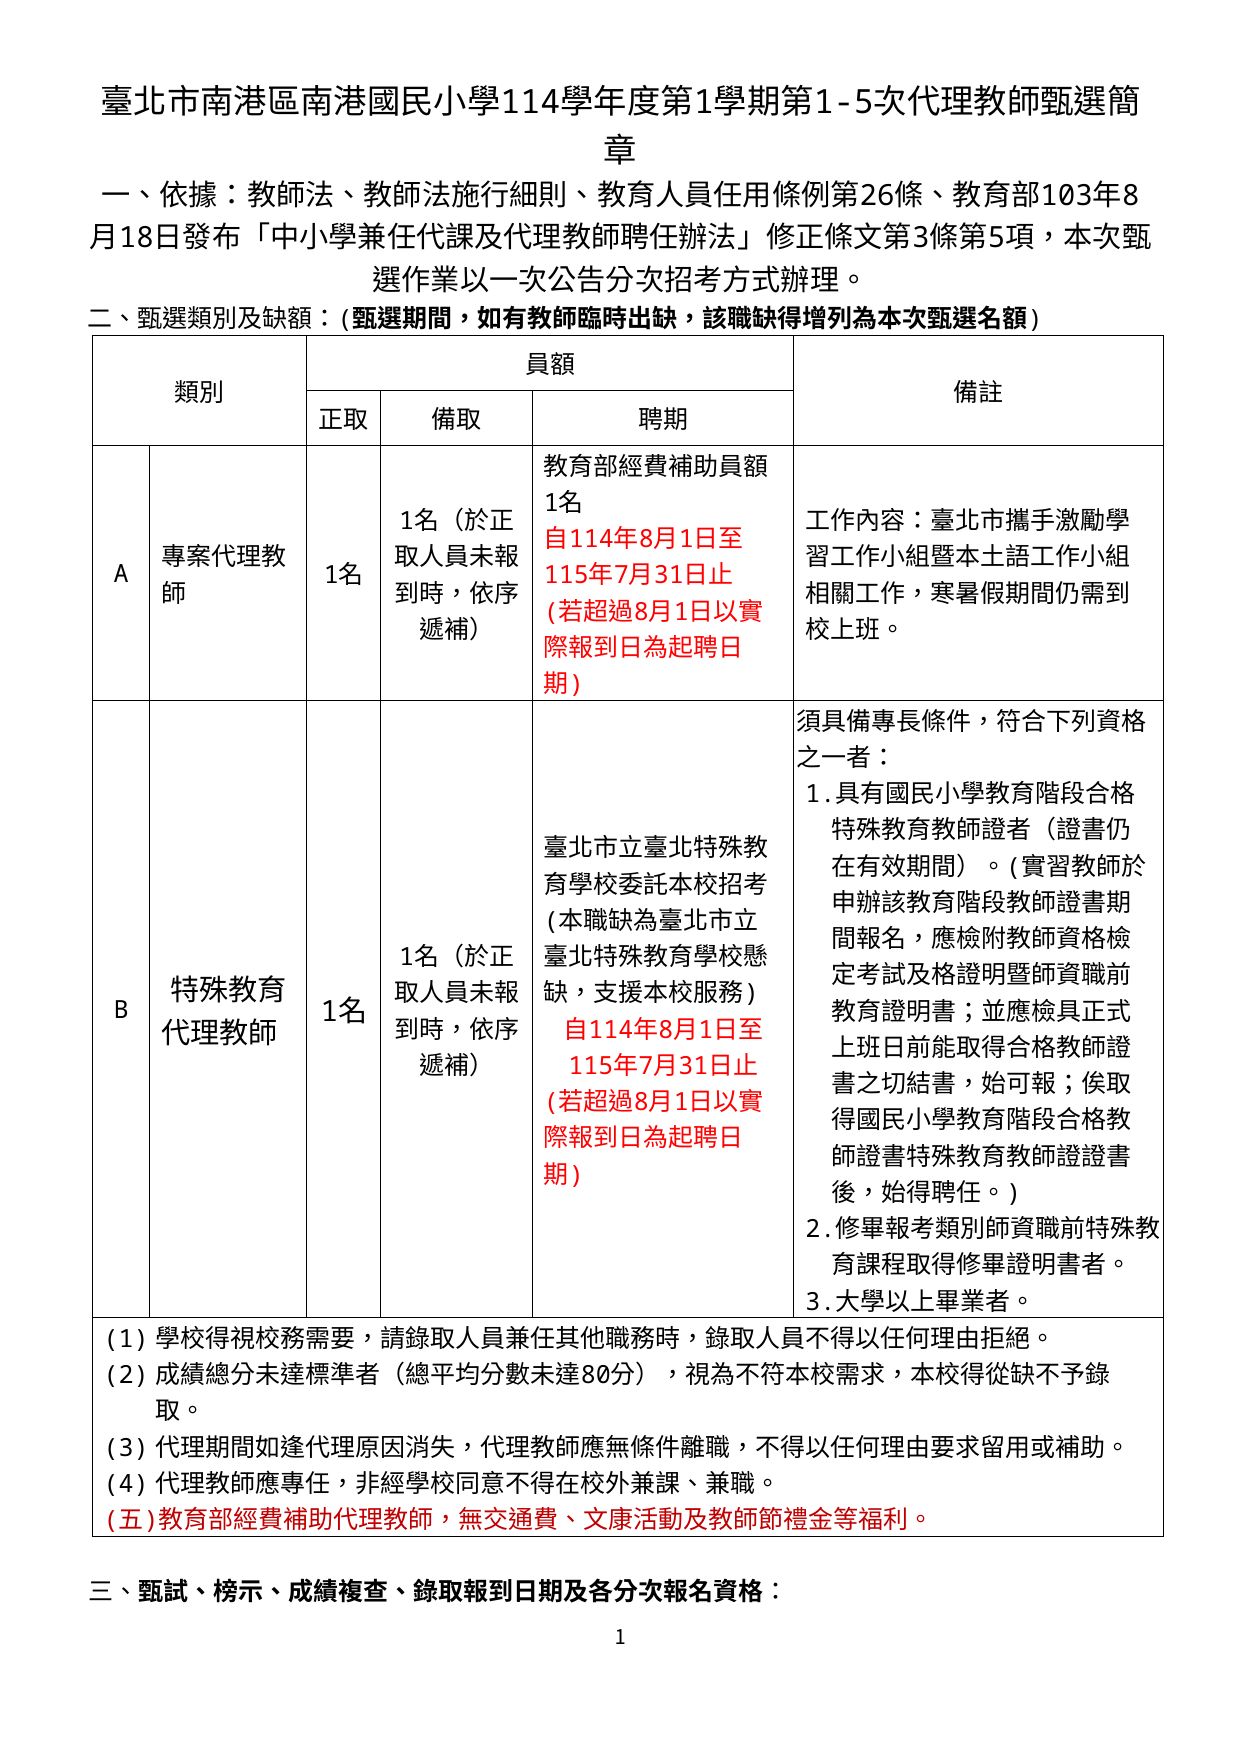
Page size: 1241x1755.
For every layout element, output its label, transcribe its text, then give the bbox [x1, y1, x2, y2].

table_cell 學校得視校務需要，請錄取人員兼任其他職務時，錄取人員不得以任何理由拒絕。 成績總分未達標準者（總平均分數未達80分），視為不符本校需求，本校得從缺不予錄取。 代理期間如逢代理原因消失，代理教師應無條件離職，不得以任何理由要求留用或補助。 代理教師應專任，非經學校同意不得在校外兼課、兼職。 (五)教育部經費補助代理教師，無交通費、文康活動及教師節禮金等福利。 [93, 1318, 1163, 1536]
table_cell 聘期 [533, 391, 793, 445]
table_header 類別 [93, 336, 306, 445]
table_cell 臺北市立臺北特殊教育學校委託本校招考(本職缺為臺北市立臺北特殊教育學校懸缺，支援本校服務) 自114年8月1日至115年7月31日止 (若超過8月1日以實際報到日為起聘日期) [533, 701, 793, 1317]
text 二、甄選類別及缺額：(甄選期間，如有教師臨時出缺，該職缺得增列為本次甄選名額) [87, 299, 1152, 335]
text 臺北市南港區南港國民小學114學年度第1學期第1-5次代理教師甄選簡章 一、依據：教師法、教師法施行細則、教育人員任用條例第26條、教育部103年8月18日發布「中小學兼任代課及代理教師聘任辦法」修正條文第3條第5項，本次甄選作業以一次公告分次招考方式辦理。 [89, 75, 1152, 299]
table_cell B [93, 701, 149, 1317]
table_cell 教育部經費補助員額1名 自114年8月1日至115年7月31日止 (若超過8月1日以實際報到日為起聘日期) [533, 446, 793, 700]
table_cell 須具備專長條件，符合下列資格之一者： 1.具有國民小學教育階段合格特殊教育教師證者（證書仍在有效期間）。(實習教師於申辦該教育階段教師證書期間報名，應檢附教師資格檢定考試及格證明暨師資職前教育證明書；並應檢具正式上班日前能取得合格教師證書之切結書，始可報；俟取得國民小學教育階段合格教師證書特殊教育教師證證書後，始得聘任。) 2.修畢報考類別師資職前特殊教育課程取得修畢證明書者。 3.大學以上畢業者。 [794, 701, 1163, 1317]
table_cell A [93, 446, 149, 700]
table_cell 專案代理教師 [150, 446, 306, 700]
table_cell 1名（於正取人員未報到時，依序遞補） [381, 701, 532, 1317]
table_cell 1名（於正取人員未報到時，依序遞補） [381, 446, 532, 700]
table_cell 工作內容：臺北市攜手激勵學習工作小組暨本土語工作小組相關工作，寒暑假期間仍需到校上班。 [794, 446, 1163, 700]
table_cell 正取 [307, 391, 380, 445]
table_cell 備取 [381, 391, 532, 445]
table_cell 1名 [307, 446, 380, 700]
table_header 備註 [794, 336, 1163, 445]
table_header 員額 [307, 336, 793, 390]
text 三、甄試、榜示、成績複查、錄取報到日期及各分次報名資格： [89, 1571, 1152, 1607]
table_cell 1名 [307, 701, 380, 1317]
table_cell 特殊教育 代理教師 [150, 701, 306, 1317]
